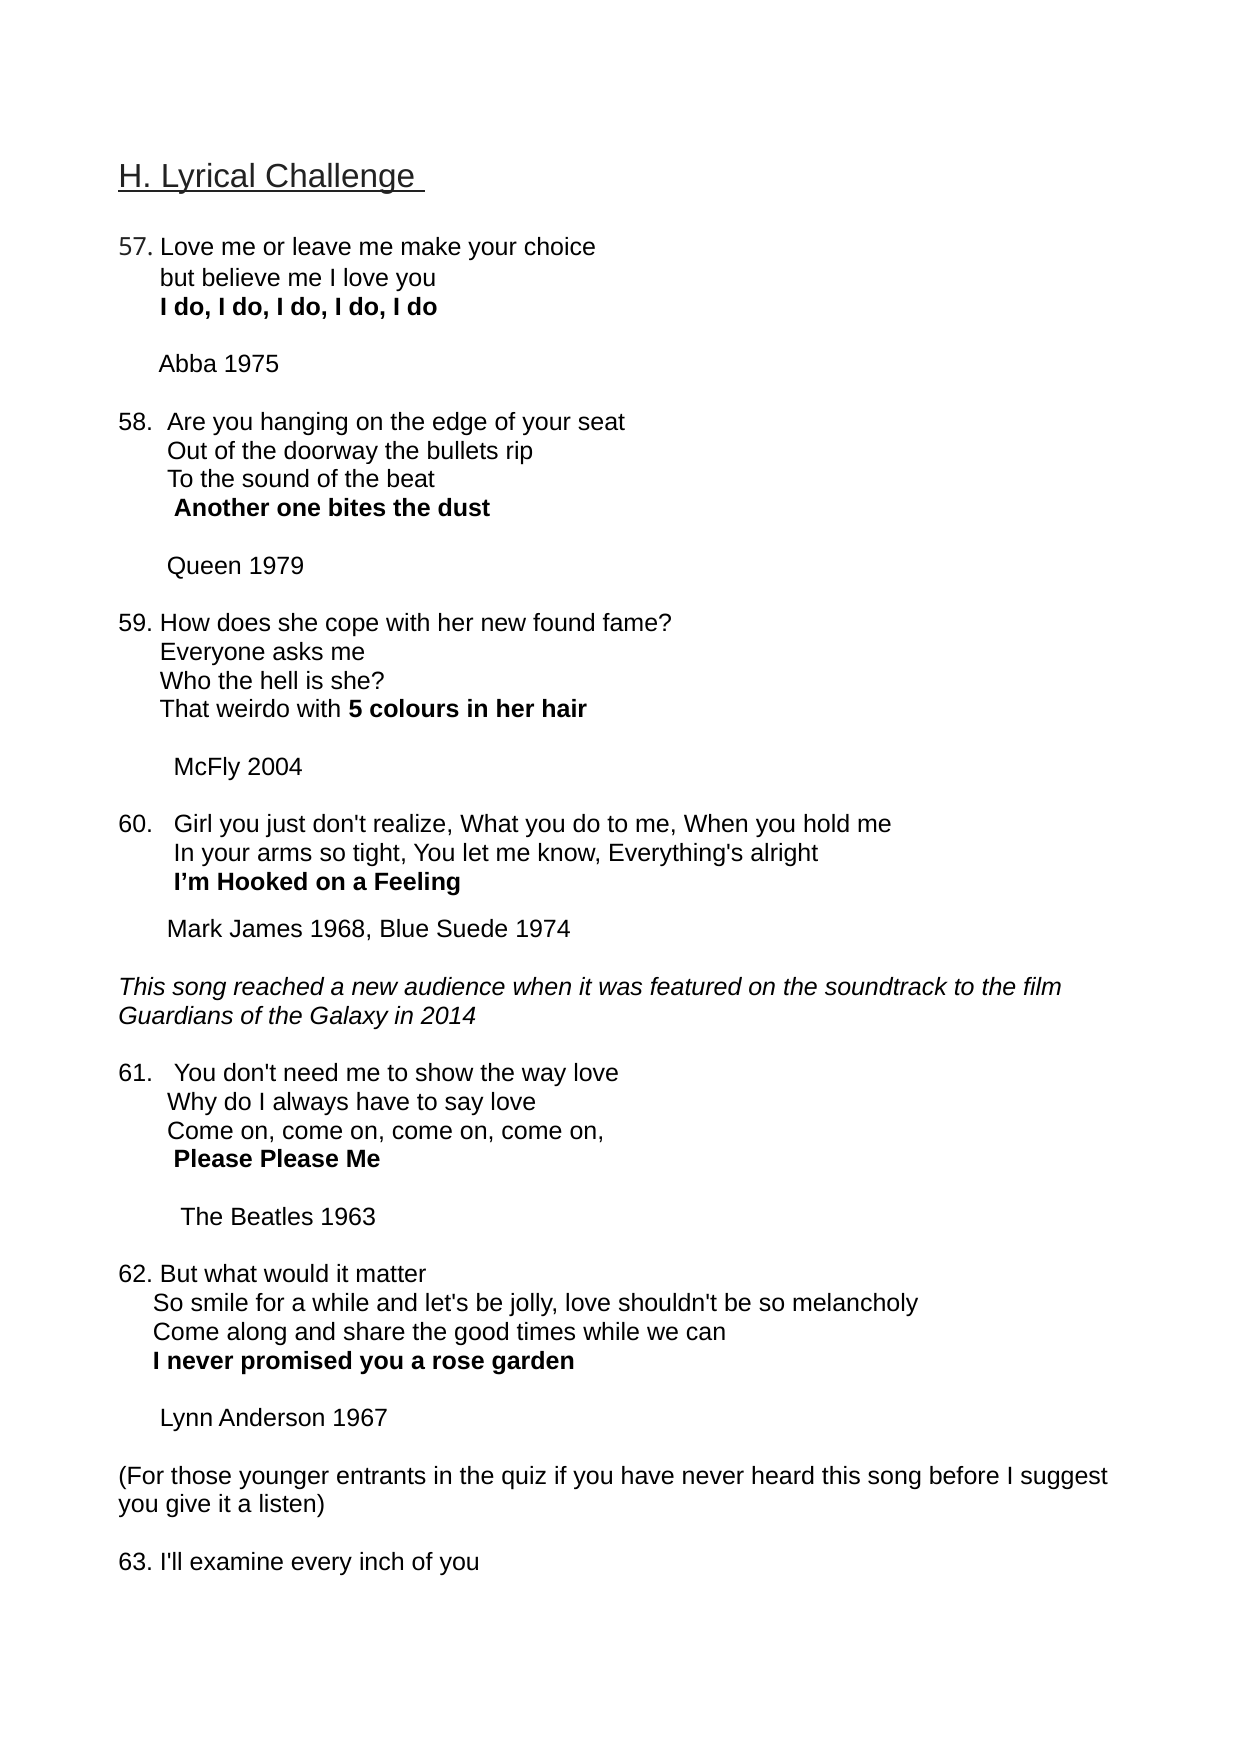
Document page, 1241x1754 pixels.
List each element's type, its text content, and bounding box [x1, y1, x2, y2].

text 62. But what would it matter So smile for a while and let's be jolly, love shouldn't be so melancholy Come along and share the good times while we can [118, 1259, 1122, 1346]
text I do, I do, I do, I do, I do [118, 292, 1122, 321]
text Lynn Anderson 1967 [118, 1403, 1122, 1432]
text Mark James 1968, Blue Suede 1974 [118, 914, 1122, 943]
text Abba 1975 [118, 349, 1122, 378]
text Queen 1979 [118, 551, 1122, 579]
text 57. Love me or leave me make your choice [118, 229, 1122, 263]
text 58. Are you hanging on the edge of your seat Out of the doorway the bullets rip To the sound of the beat [118, 407, 1122, 493]
text Please Please Me [118, 1144, 1122, 1173]
text (For those younger entrants in the quiz if you have never heard this song before I suggest you give it a listen) [118, 1461, 1122, 1518]
text but believe me I love you [118, 263, 1122, 292]
text I never promised you a rose garden [118, 1346, 1122, 1374]
text 63. I'll examine every inch of you [118, 1547, 1122, 1576]
text H. Lyrical Challenge [118, 157, 1122, 195]
text This song reached a new audience when it was featured on the soundtrack to the film Guardians of the Galaxy in 2014 [118, 972, 1122, 1029]
text 61. You don't need me to show the way love Why do I always have to say love Come on, come on, come on, come on, [118, 1058, 1122, 1144]
text McFly 2004 [118, 752, 1122, 781]
text I’m Hooked on a Feeling [118, 867, 1122, 896]
text 60. Girl you just don't realize, What you do to me, When you hold me In your arms so tight, You let me know, Everything's alright [118, 809, 1122, 867]
text The Beatles 1963 [118, 1202, 1122, 1231]
text 59. How does she cope with her new found fame? Everyone asks me Who the hell is she? That weirdo with 5 colours in her hair [118, 608, 1122, 723]
text Another one bites the dust [118, 493, 1122, 522]
